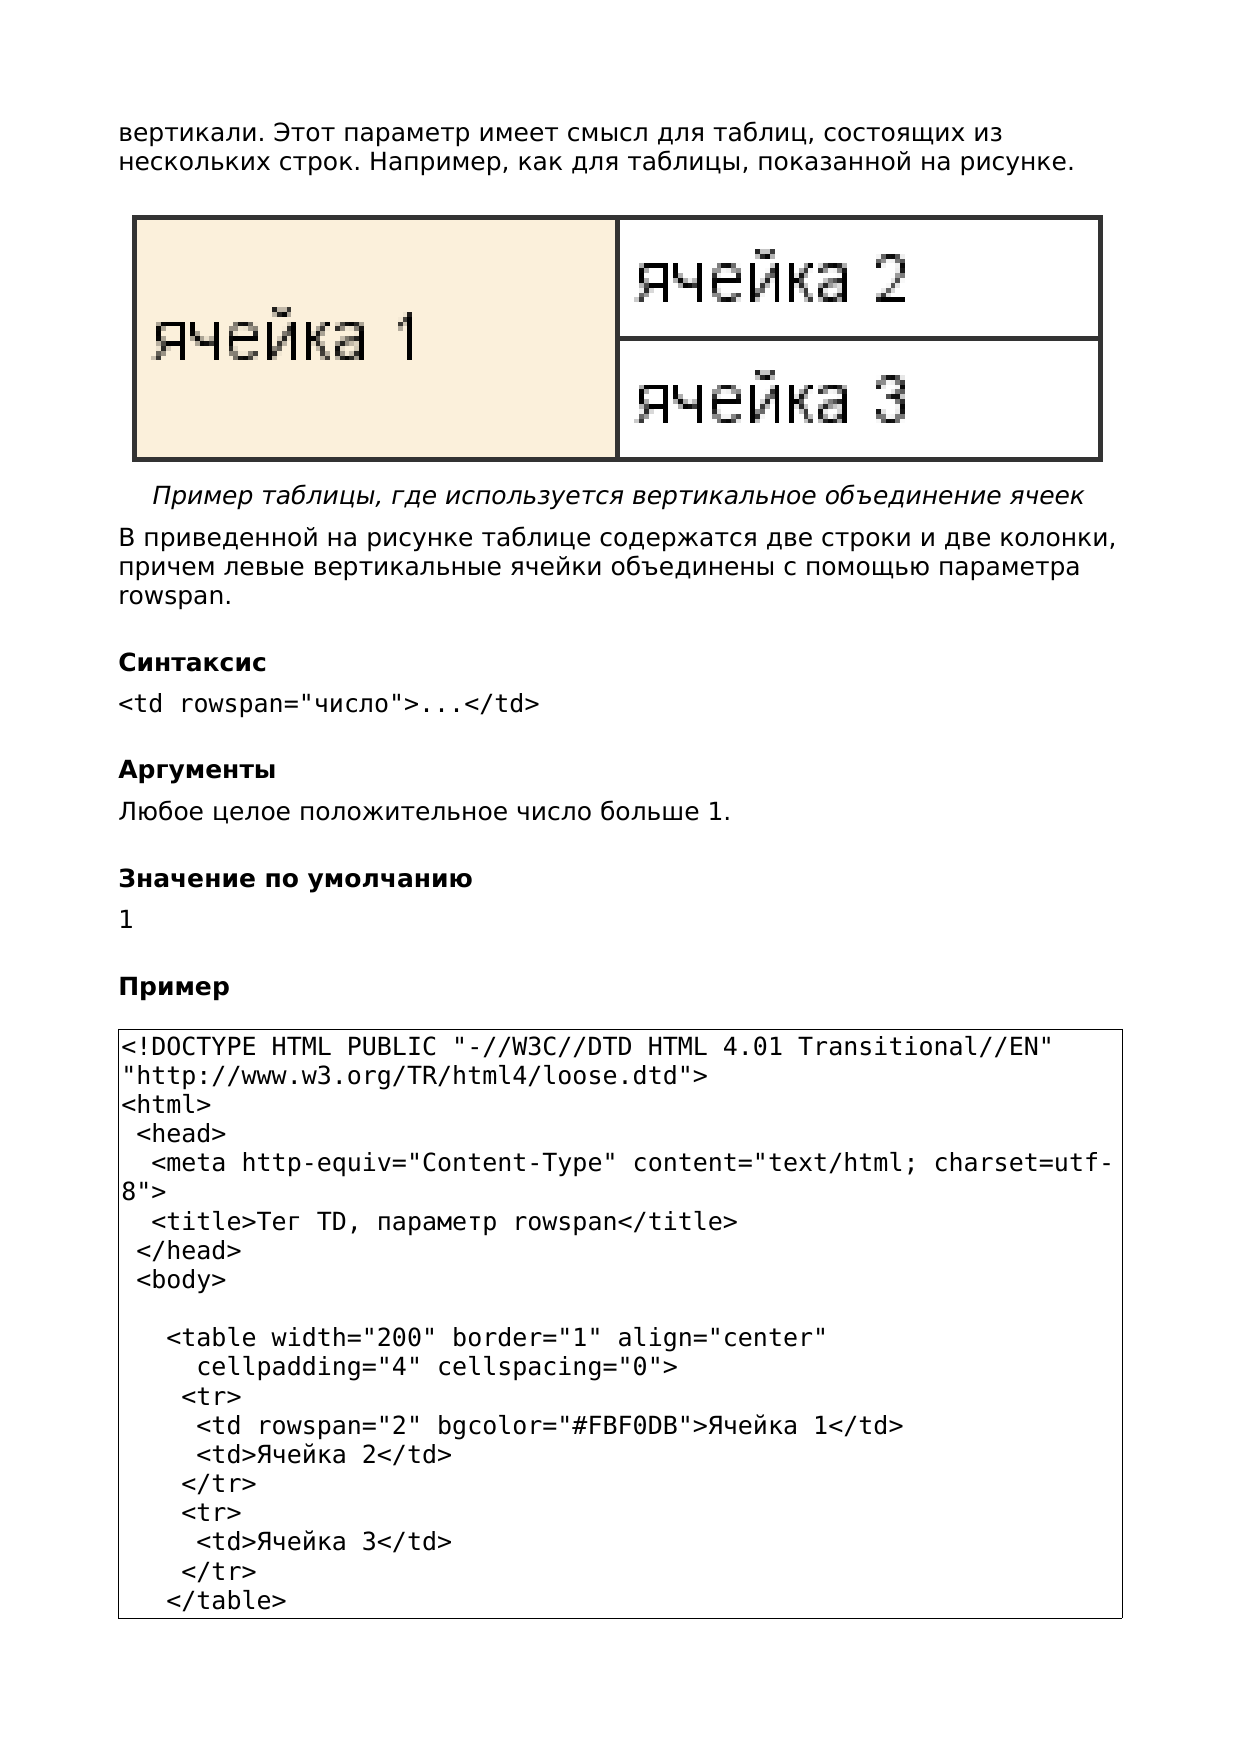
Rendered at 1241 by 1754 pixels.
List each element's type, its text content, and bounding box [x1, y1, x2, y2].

picture [118, 201, 1123, 482]
text В приведенной на рисунке таблице содержатся две строки и две колонки, причем левые вертикальные ячейки объединены с помощью параметра rowspan. [118, 523, 1122, 611]
text <td rowspan="число">...</td> [118, 690, 1122, 719]
text вертикали. Этот параметр имеет смысл для таблиц, состоящих из нескольких строк. Например, как для таблицы, показанной на рисунке. [118, 118, 1122, 176]
subtitle Синтаксис [118, 648, 1122, 677]
subtitle Пример [118, 972, 1122, 1001]
subtitle Аргументы [118, 756, 1122, 785]
text Пример таблицы, где используется вертикальное объединение ячеек [118, 482, 1122, 511]
table_header <!DOCTYPE HTML PUBLIC "-//W3C//DTD HTML 4.01 Transitional//EN" "http://www.w3.org/TR/html4/loose.dtd"> <html> <head> <meta http-equiv="Content-Type" content="text/html; charset=utf-8"> <title>Тег TD, параметр rowspan</title> </head> <body> <table width="200" border="1" align="center" cellpadding="4" cellspacing="0"> <tr> <td rowspan="2" bgcolor="#FBF0DB">Ячейка 1</td> <td>Ячейка 2</td> </tr> <tr> <td>Ячейка 3</td> </tr> </table> [119, 1030, 1122, 1618]
text 1 [118, 906, 1122, 935]
subtitle Значение по умолчанию [118, 864, 1122, 893]
text Любое целое положительное число больше 1. [118, 797, 1122, 826]
